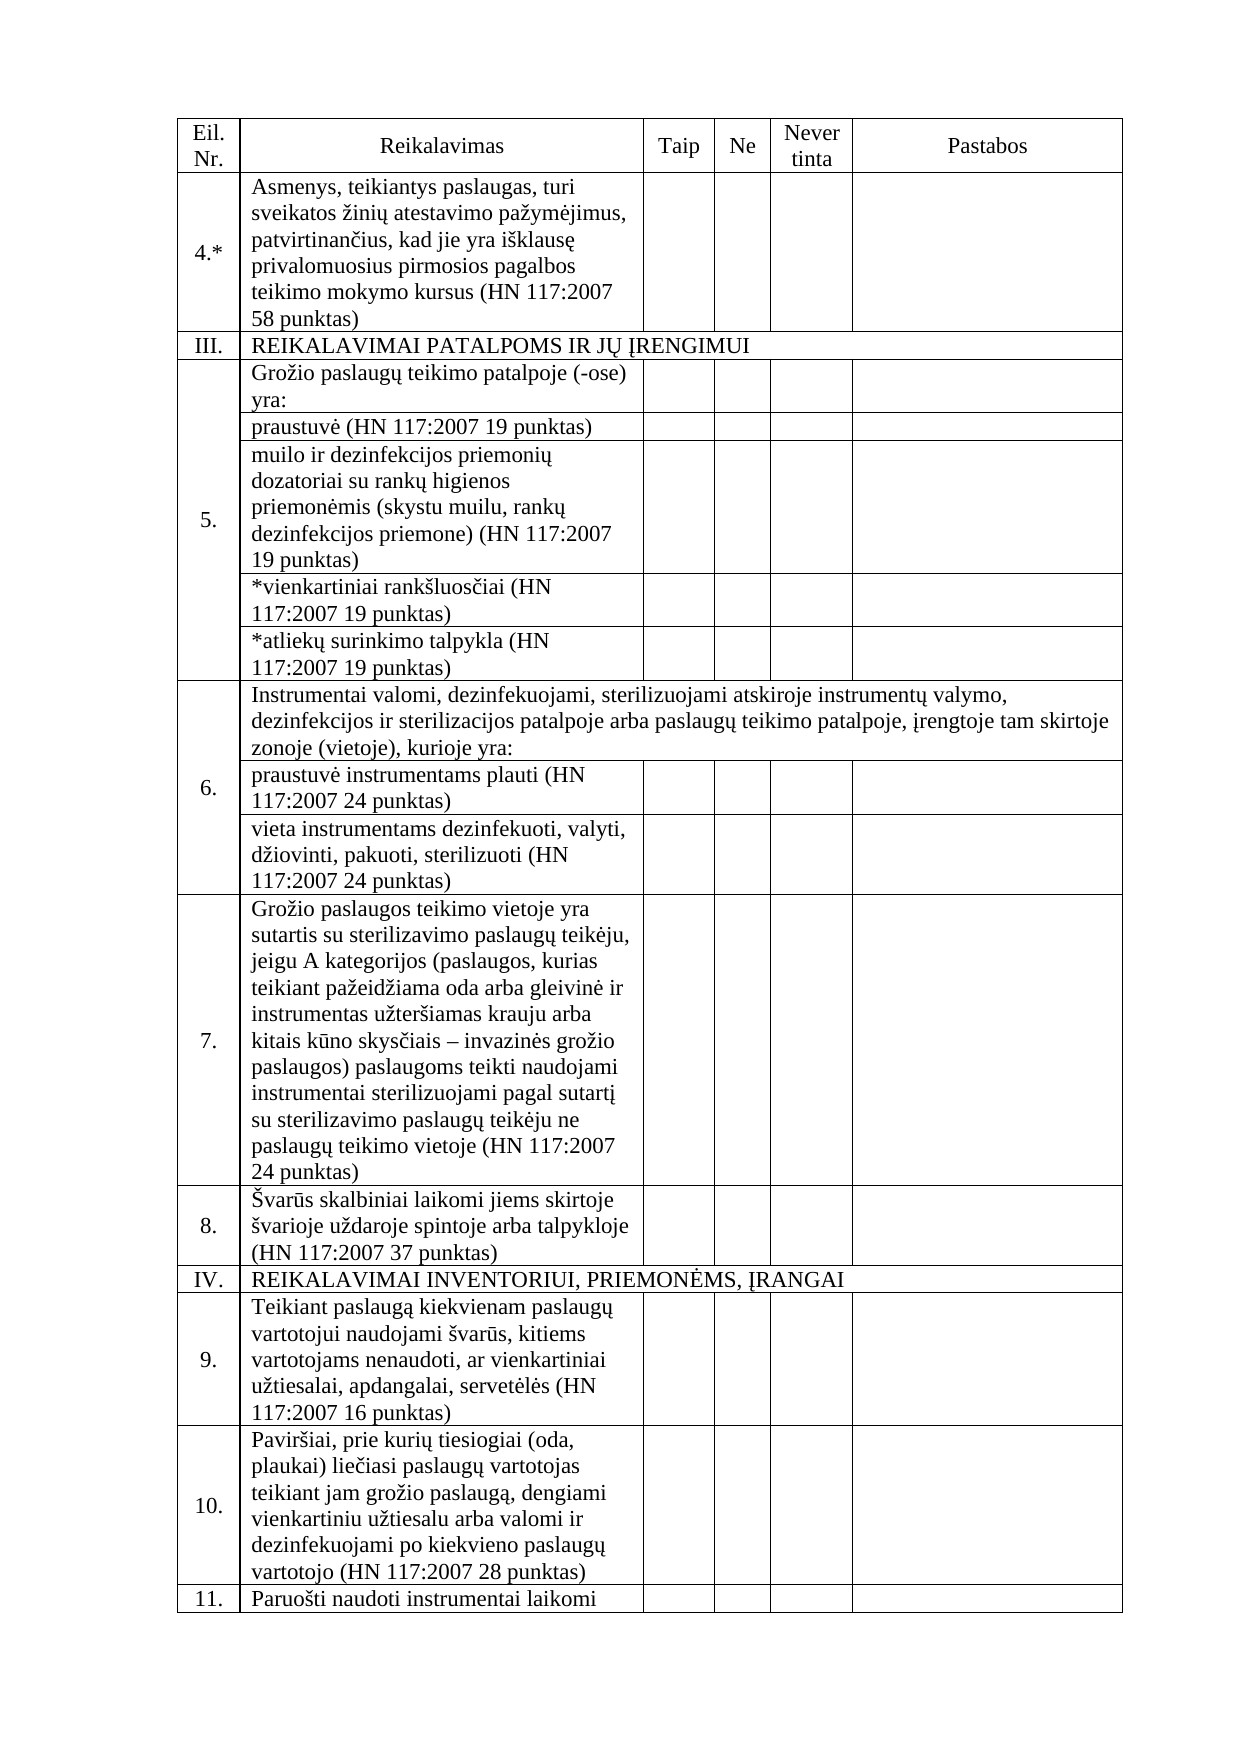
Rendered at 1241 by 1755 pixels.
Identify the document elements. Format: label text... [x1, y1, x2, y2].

table_cell [715, 1293, 770, 1425]
table_cell [771, 815, 852, 894]
table_cell [853, 1426, 1122, 1584]
table_cell [771, 413, 852, 439]
table_cell Asmenys, teikiantys paslaugas, turi sveikatos žinių atestavimo pažymėjimus, patvirtinančius, kad jie yra išklausę privalomuosius pirmosios pagalbos teikimo mokymo kursus (HN 117:2007 58 punktas) [241, 173, 643, 331]
table_header Pastabos [853, 119, 1122, 172]
table_cell [644, 441, 714, 572]
table_cell *vienkartiniai rankšluosčiai (HN 117:2007 19 punktas) [241, 574, 643, 626]
table_cell [771, 1585, 852, 1612]
table_cell [715, 441, 770, 572]
table_cell [644, 895, 714, 1185]
table_cell 6. [178, 681, 239, 894]
table_cell Teikiant paslaugą kiekvienam paslaugų vartotojui naudojami švarūs, kitiems vartotojams nenaudoti, ar vienkartiniai užtiesalai, apdangalai, servetėlės (HN 117:2007 16 punktas) [241, 1293, 643, 1425]
table_cell 5. [178, 360, 239, 680]
table_header Reikalavimas [241, 119, 643, 172]
table_cell [715, 1186, 770, 1265]
table_cell [644, 815, 714, 894]
table_cell III. [178, 332, 239, 358]
table_cell Švarūs skalbiniai laikomi jiems skirtoje švarioje uždaroje spintoje arba talpykloje (HN 117:2007 37 punktas) [241, 1186, 643, 1265]
table_header Nevertinta [771, 119, 852, 172]
table_cell [771, 1426, 852, 1584]
table_cell [853, 895, 1122, 1185]
table_cell 10. [178, 1426, 239, 1584]
table_cell [771, 1186, 852, 1265]
table_cell [715, 895, 770, 1185]
table_cell Paviršiai, prie kurių tiesiogiai (oda, plaukai) liečiasi paslaugų vartotojas teikiant jam grožio paslaugą, dengiami vienkartiniu užtiesalu arba valomi ir dezinfekuojami po kiekvieno paslaugų vartotojo (HN 117:2007 28 punktas) [241, 1426, 643, 1584]
table_cell 7. [178, 895, 239, 1185]
table_cell [853, 413, 1122, 439]
table_cell vieta instrumentams dezinfekuoti, valyti, džiovinti, pakuoti, sterilizuoti (HN 117:2007 24 punktas) [241, 815, 643, 894]
table_cell [644, 1585, 714, 1612]
table_cell [853, 173, 1122, 331]
table_cell [771, 441, 852, 572]
table_cell 4.* [178, 173, 239, 331]
table_cell [853, 1186, 1122, 1265]
table_cell [853, 360, 1122, 412]
table_header Taip [644, 119, 714, 172]
table_cell Instrumentai valomi, dezinfekuojami, sterilizuojami atskiroje instrumentų valymo, dezinfekcijos ir sterilizacijos patalpoje arba paslaugų teikimo patalpoje, įrengtoje tam skirtoje zonoje (vietoje), kurioje yra: [241, 681, 1122, 760]
table_cell [853, 1293, 1122, 1425]
table_cell [644, 761, 714, 814]
table_cell [771, 895, 852, 1185]
table_cell 11. [178, 1585, 239, 1612]
table_cell [644, 360, 714, 412]
table_cell [644, 1426, 714, 1584]
table_cell 9. [178, 1293, 239, 1425]
table_cell [644, 627, 714, 680]
table_cell [853, 761, 1122, 814]
table_cell [715, 815, 770, 894]
table_cell [644, 173, 714, 331]
table_cell praustuvė instrumentams plauti (HN 117:2007 24 punktas) [241, 761, 643, 814]
table_cell [644, 1293, 714, 1425]
table_cell [771, 627, 852, 680]
table_cell [853, 1585, 1122, 1612]
table_cell *atliekų surinkimo talpykla (HN 117:2007 19 punktas) [241, 627, 643, 680]
table_cell [715, 761, 770, 814]
table_cell Grožio paslaugos teikimo vietoje yra sutartis su sterilizavimo paslaugų teikėju, jeigu A kategorijos (paslaugos, kurias teikiant pažeidžiama oda arba gleivinė ir instrumentas užteršiamas krauju arba kitais kūno skysčiais – invazinės grožio paslaugos) paslaugoms teikti naudojami instrumentai sterilizuojami pagal sutartį su sterilizavimo paslaugų teikėju ne paslaugų teikimo vietoje (HN 117:2007 24 punktas) [241, 895, 643, 1185]
table_cell REIKALAVIMAI INVENTORIUI, PRIEMONĖMS, ĮRANGAI [241, 1266, 1122, 1292]
table_cell [771, 574, 852, 626]
table_cell [853, 441, 1122, 572]
table_cell muilo ir dezinfekcijos priemonių dozatoriai su rankų higienos priemonėmis (skystu muilu, rankų dezinfekcijos priemone) (HN 117:2007 19 punktas) [241, 441, 643, 572]
table_cell REIKALAVIMAI PATALPOMS IR JŲ ĮRENGIMUI [241, 332, 1122, 358]
table_cell [853, 574, 1122, 626]
table_cell [853, 815, 1122, 894]
table_cell [644, 574, 714, 626]
table_cell [853, 627, 1122, 680]
table_cell [644, 1186, 714, 1265]
table_cell praustuvė (HN 117:2007 19 punktas) [241, 413, 643, 439]
table_cell [715, 574, 770, 626]
table_cell [771, 173, 852, 331]
table_cell [771, 1293, 852, 1425]
table_cell Paruošti naudoti instrumentai laikomi [241, 1585, 643, 1612]
table_header Eil. Nr. [178, 119, 239, 172]
table_header Ne [715, 119, 770, 172]
table_cell [715, 413, 770, 439]
table_cell Grožio paslaugų teikimo patalpoje (-ose) yra: [241, 360, 643, 412]
table_cell [715, 360, 770, 412]
table_cell IV. [178, 1266, 239, 1292]
table_cell [715, 627, 770, 680]
table_cell [715, 173, 770, 331]
table_cell [715, 1585, 770, 1612]
table_cell [644, 413, 714, 439]
table_cell [715, 1426, 770, 1584]
table_cell 8. [178, 1186, 239, 1265]
table_cell [771, 360, 852, 412]
table_cell [771, 761, 852, 814]
